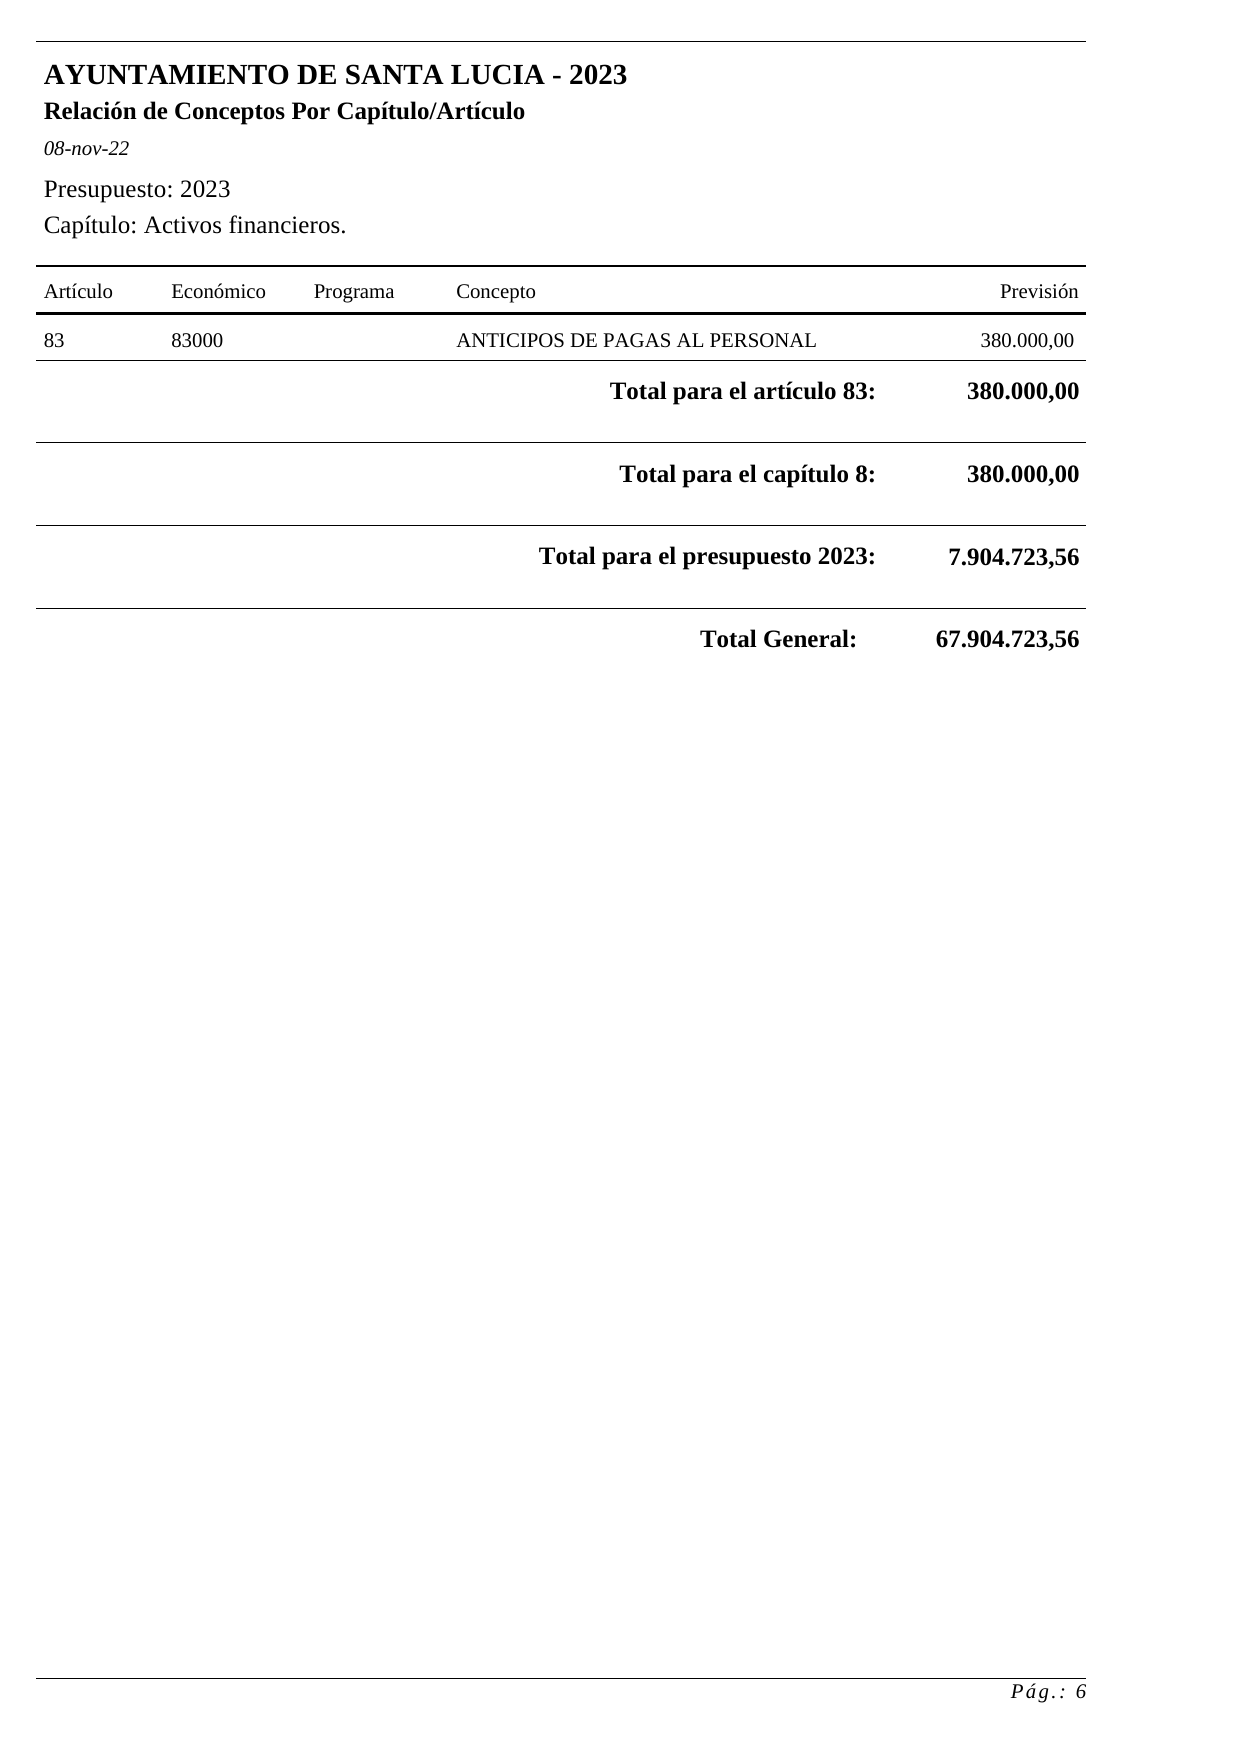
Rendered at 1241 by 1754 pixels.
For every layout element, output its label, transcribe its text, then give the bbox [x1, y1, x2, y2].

table_header Previsión [906, 271, 1086, 312]
text Presupuesto: 2023 [43, 175, 1086, 203]
text Capítulo: Activos financieros. [43, 210, 1086, 239]
table_cell Total General: [36, 609, 906, 657]
text Relación de Conceptos Por Capítulo/Artículo 08-nov-22 [43, 91, 1086, 163]
table_header Artículo Económico Programa Concepto [36, 271, 906, 312]
table_cell 380.000,00 [906, 361, 1086, 442]
table_cell Total para el artículo 83: [36, 361, 906, 442]
table_cell Total para el capítulo 8: [36, 443, 906, 525]
table_cell 380.000,00 [906, 443, 1086, 525]
table_cell 83 83000 ANTICIPOS DE PAGAS AL PERSONAL [36, 315, 906, 360]
table_cell 7.904.723,56 [906, 526, 1086, 608]
text AYUNTAMIENTO DE SANTA LUCIA - 2023 [43, 58, 1086, 91]
text Pág.: 6 [43, 1680, 1086, 1703]
table_cell 67.904.723,56 [906, 609, 1086, 657]
table_cell Total para el presupuesto 2023: [36, 526, 906, 608]
table_cell 380.000,00 [906, 315, 1086, 360]
